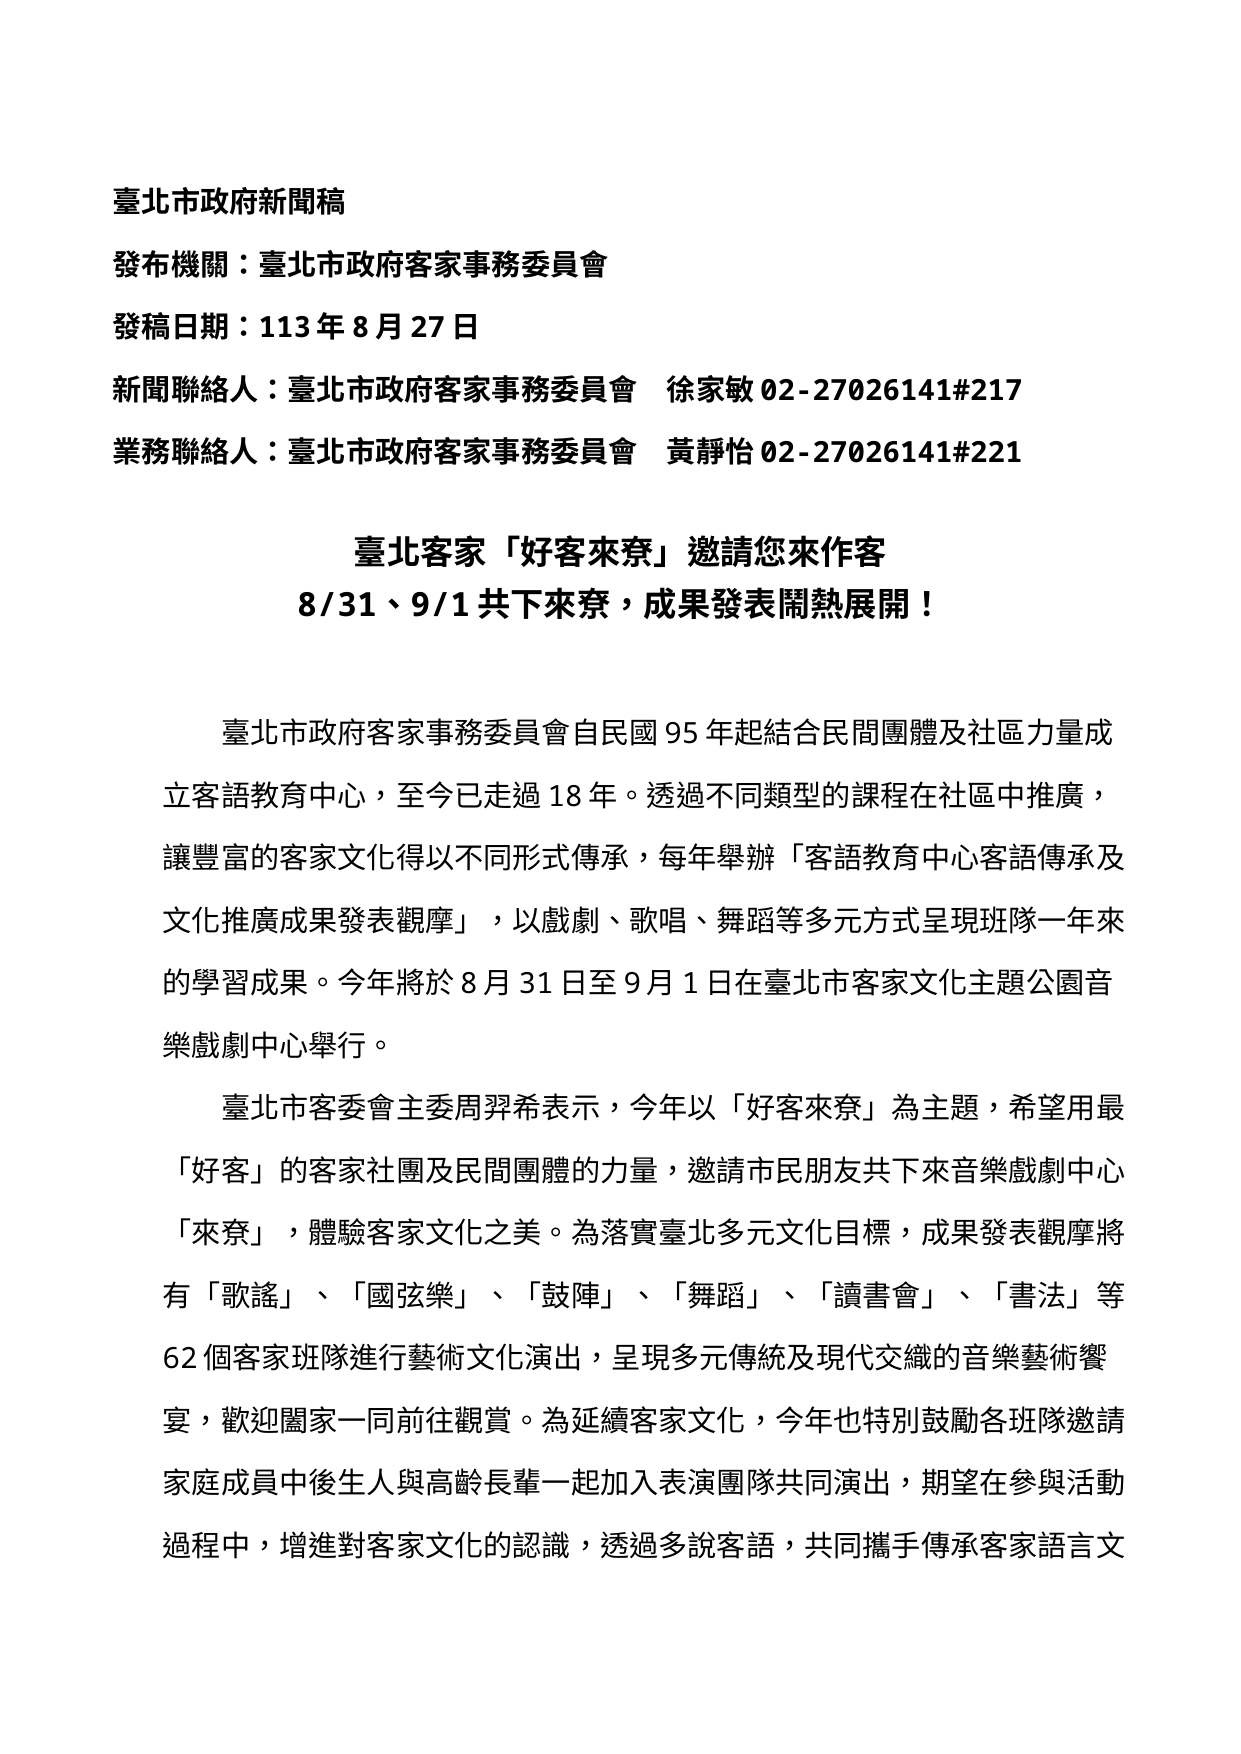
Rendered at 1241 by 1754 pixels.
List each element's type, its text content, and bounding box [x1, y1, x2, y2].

text 臺北市政府客家事務委員會自民國95年起結合民間團體及社區力量成立客語教育中心，至今已走過18年。透過不同類型的課程在社區中推廣，讓豐富的客家文化得以不同形式傳承，每年舉辦「客語教育中心客語傳承及文化推廣成果發表觀摩」，以戲劇、歌唱、舞蹈等多元方式呈現班隊一年來的學習成果。今年將於8月31日至9月1日在臺北市客家文化主題公園音樂戲劇中心舉行。 [162, 689, 1128, 1064]
text 臺北市政府新聞稿 [112, 158, 1128, 221]
text 8/31、9/1共下來尞，成果發表鬧熱展開！ [112, 575, 1128, 627]
text 發稿日期：113年8月27日 [112, 283, 1128, 346]
text 發布機關：臺北市政府客家事務委員會 [112, 221, 1128, 283]
text 臺北客家「好客來尞」邀請您來作客 [112, 523, 1128, 575]
text 新聞聯絡人：臺北市政府客家事務委員會 徐家敏02-27026141#217 [112, 346, 1128, 408]
text 業務聯絡人：臺北市政府客家事務委員會 黃靜怡02-27026141#221 [112, 408, 1128, 471]
text 臺北市客委會主委周羿希表示，今年以「好客來尞」為主題，希望用最「好客」的客家社團及民間團體的力量，邀請市民朋友共下來音樂戲劇中心「來尞」，體驗客家文化之美。為落實臺北多元文化目標，成果發表觀摩將有「歌謠」、「國弦樂」、「鼓陣」、「舞蹈」、「讀書會」、「書法」等62個客家班隊進行藝術文化演出，呈現多元傳統及現代交織的音樂藝術饗宴，歡迎闔家一同前往觀賞。為延續客家文化，今年也特別鼓勵各班隊邀請家庭成員中後生人與高齡長輩一起加入表演團隊共同演出，期望在參與活動過程中，增進對客家文化的認識，透過多說客語，共同攜手傳承客家語言文 [162, 1064, 1128, 1564]
